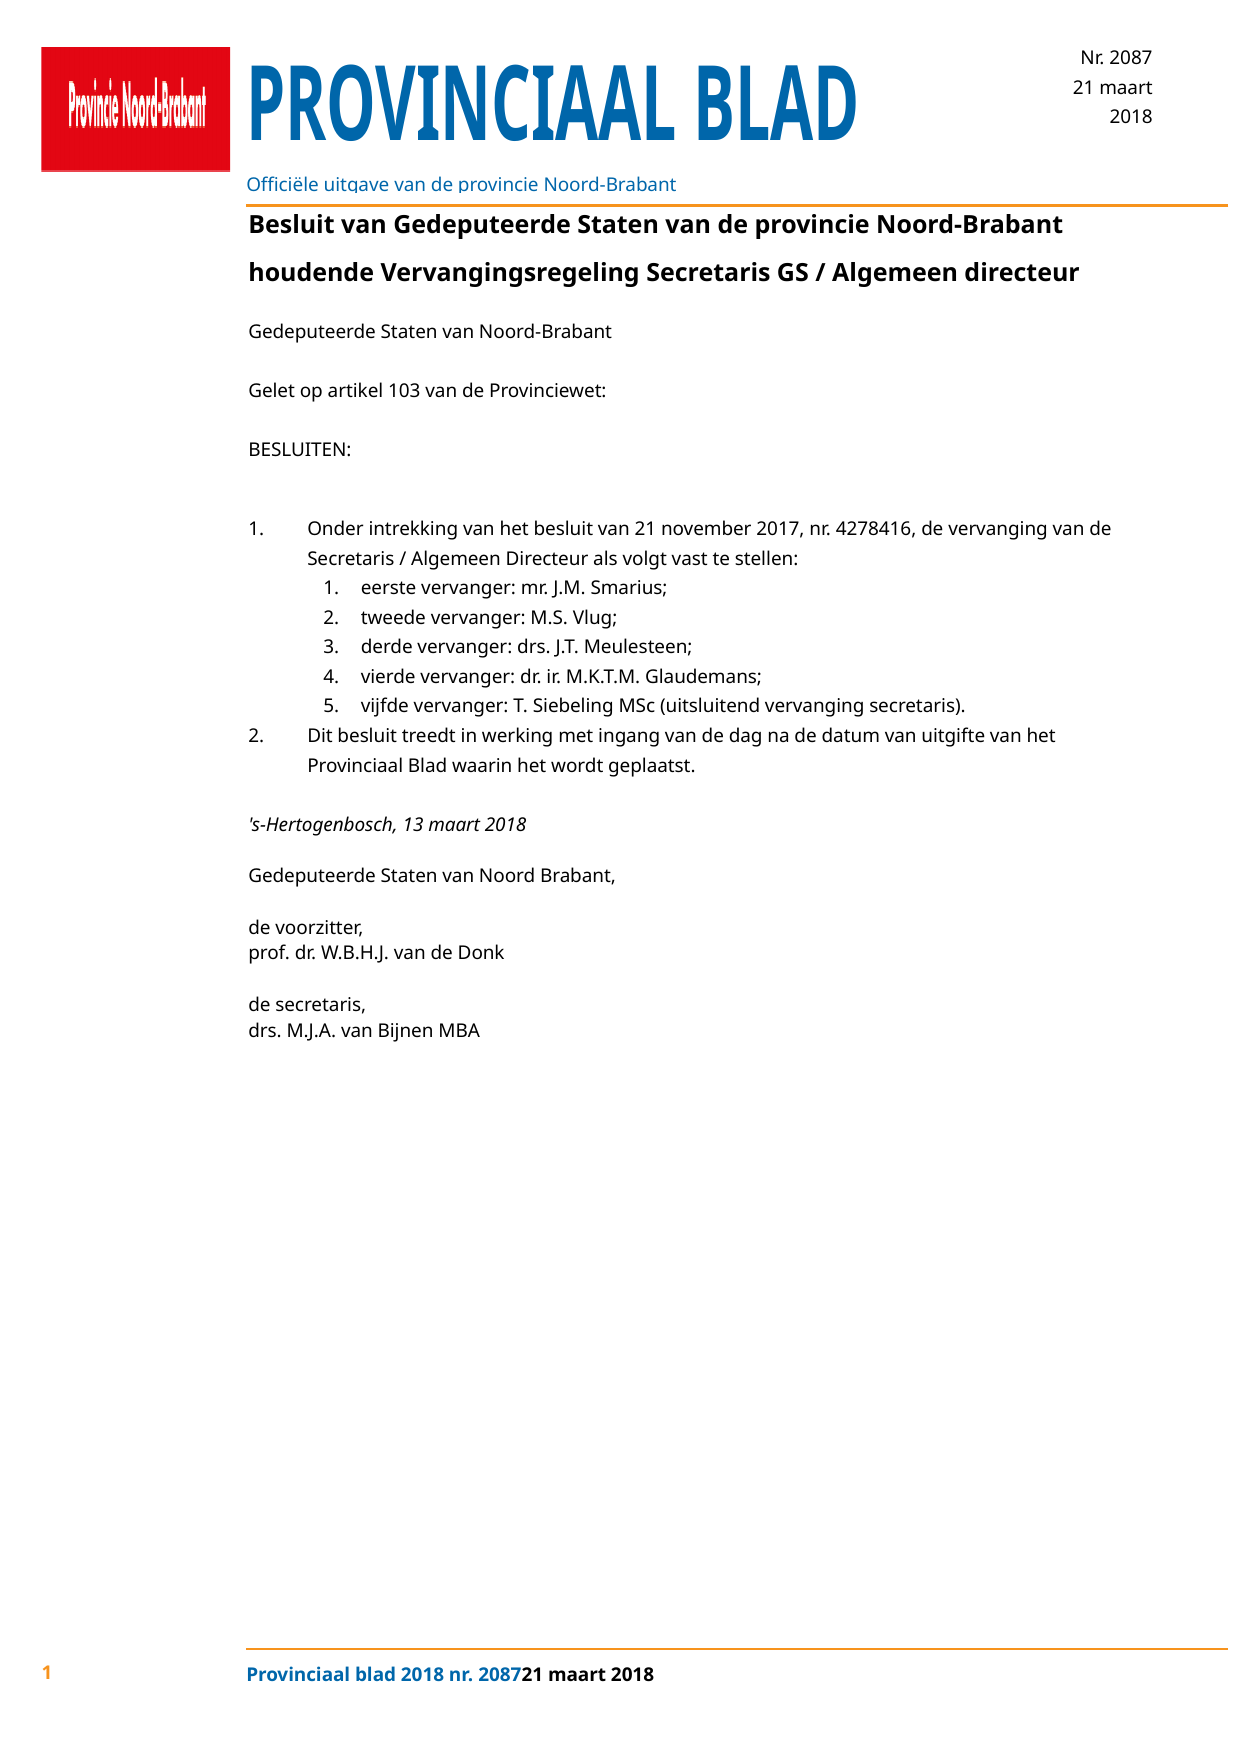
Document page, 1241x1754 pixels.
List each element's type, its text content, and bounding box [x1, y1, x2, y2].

list derde vervanger: drs. J.T. Meulesteen; [323, 633, 1152, 659]
text drs. M.J.A. van Bijnen MBA [248, 1017, 1152, 1042]
text Gedeputeerde Staten van Noord Brabant, [248, 862, 1152, 888]
text Gedeputeerde Staten van Noord-Brabant [248, 318, 1152, 344]
text de voorzitter, [248, 914, 1152, 939]
text 's-Hertogenbosch, 13 maart 2018 [248, 811, 1152, 837]
list tweede vervanger: M.S. Vlug; [323, 604, 1152, 629]
text Besluit van Gedeputeerde Staten van de provincie Noord-Brabant houdende Vervangingsregeling Secretaris GS / Algemeen directeur [248, 207, 1152, 288]
text BESLUITEN: [248, 436, 1152, 462]
list Dit besluit treedt in werking met ingang van de dag na de datum van uitgifte van het Provinciaal Blad waarin het wordt geplaatst. [248, 722, 1152, 777]
list eerste vervanger: mr. J.M. Smarius; [323, 574, 1152, 600]
list vierde vervanger: dr. ir. M.K.T.M. Glaudemans; [323, 663, 1152, 689]
list Onder intrekking van het besluit van 21 november 2017, nr. 4278416, de vervanging van de Secretaris / Algemeen Directeur als volgt vast te stellen: [248, 515, 1152, 570]
text prof. dr. W.B.H.J. van de Donk [248, 939, 1152, 965]
text de secretaris, [248, 991, 1152, 1017]
list vijfde vervanger: T. Siebeling MSc (uitsluitend vervanging secretaris). [323, 693, 1152, 718]
picture [41, 47, 231, 172]
text Gelet op artikel 103 van de Provinciewet: [248, 377, 1152, 403]
